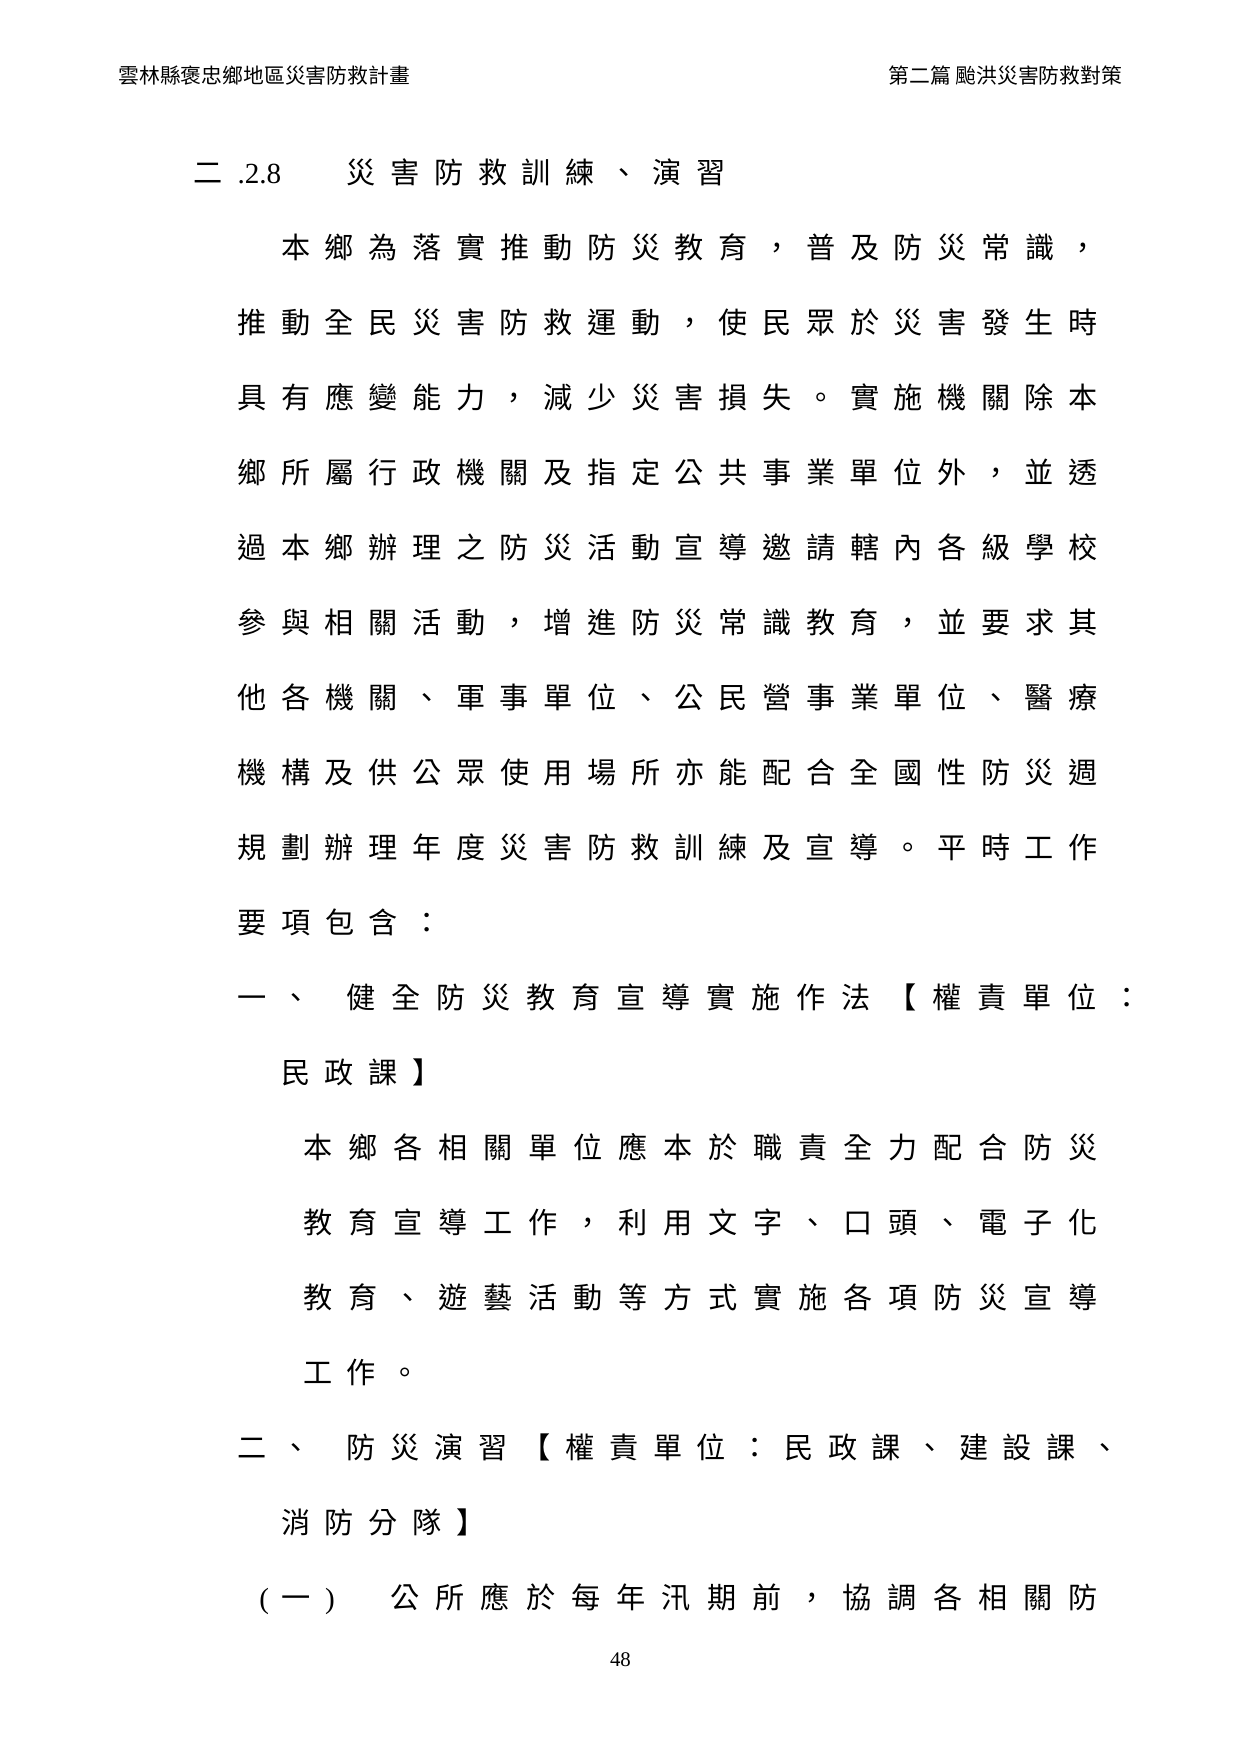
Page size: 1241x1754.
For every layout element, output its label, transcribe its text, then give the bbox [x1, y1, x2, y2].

list 健全防災教育宣導實施作法【權責單位：民政課】 [221, 952, 1112, 1102]
text 本鄉各相關單位應本於職責全力配合防災教育宣導工作，利用文字、口頭、電子化教育、遊藝活動等方式實施各項防災宣導工作。 [294, 1102, 1112, 1402]
list 防災演習【權責單位：民政課、建設課、消防分隊】 [221, 1402, 1112, 1552]
text 本鄉為落實推動防災教育，普及防災常識，推動全民災害防救運動，使民眾於災害發生時，具有應變能力，減少災害損失。實施機關除本鄉所屬行政機關及指定公共事業單位外，並透過本鄉辦理之防災活動宣導邀請轄內各級學校參與相關活動，增進防災常識教育，並要求其他各機關、軍事單位、公民營事業單位、醫療機構及供公眾使用場所亦能配合全國性防災週，規劃辦理年度災害防救訓練及宣導。平時工作要項包含： [220, 202, 1112, 952]
list 公所應於每年汛期前，協調各相關防 [250, 1552, 1112, 1627]
list 災害防救訓練、演習 [187, 127, 1112, 202]
